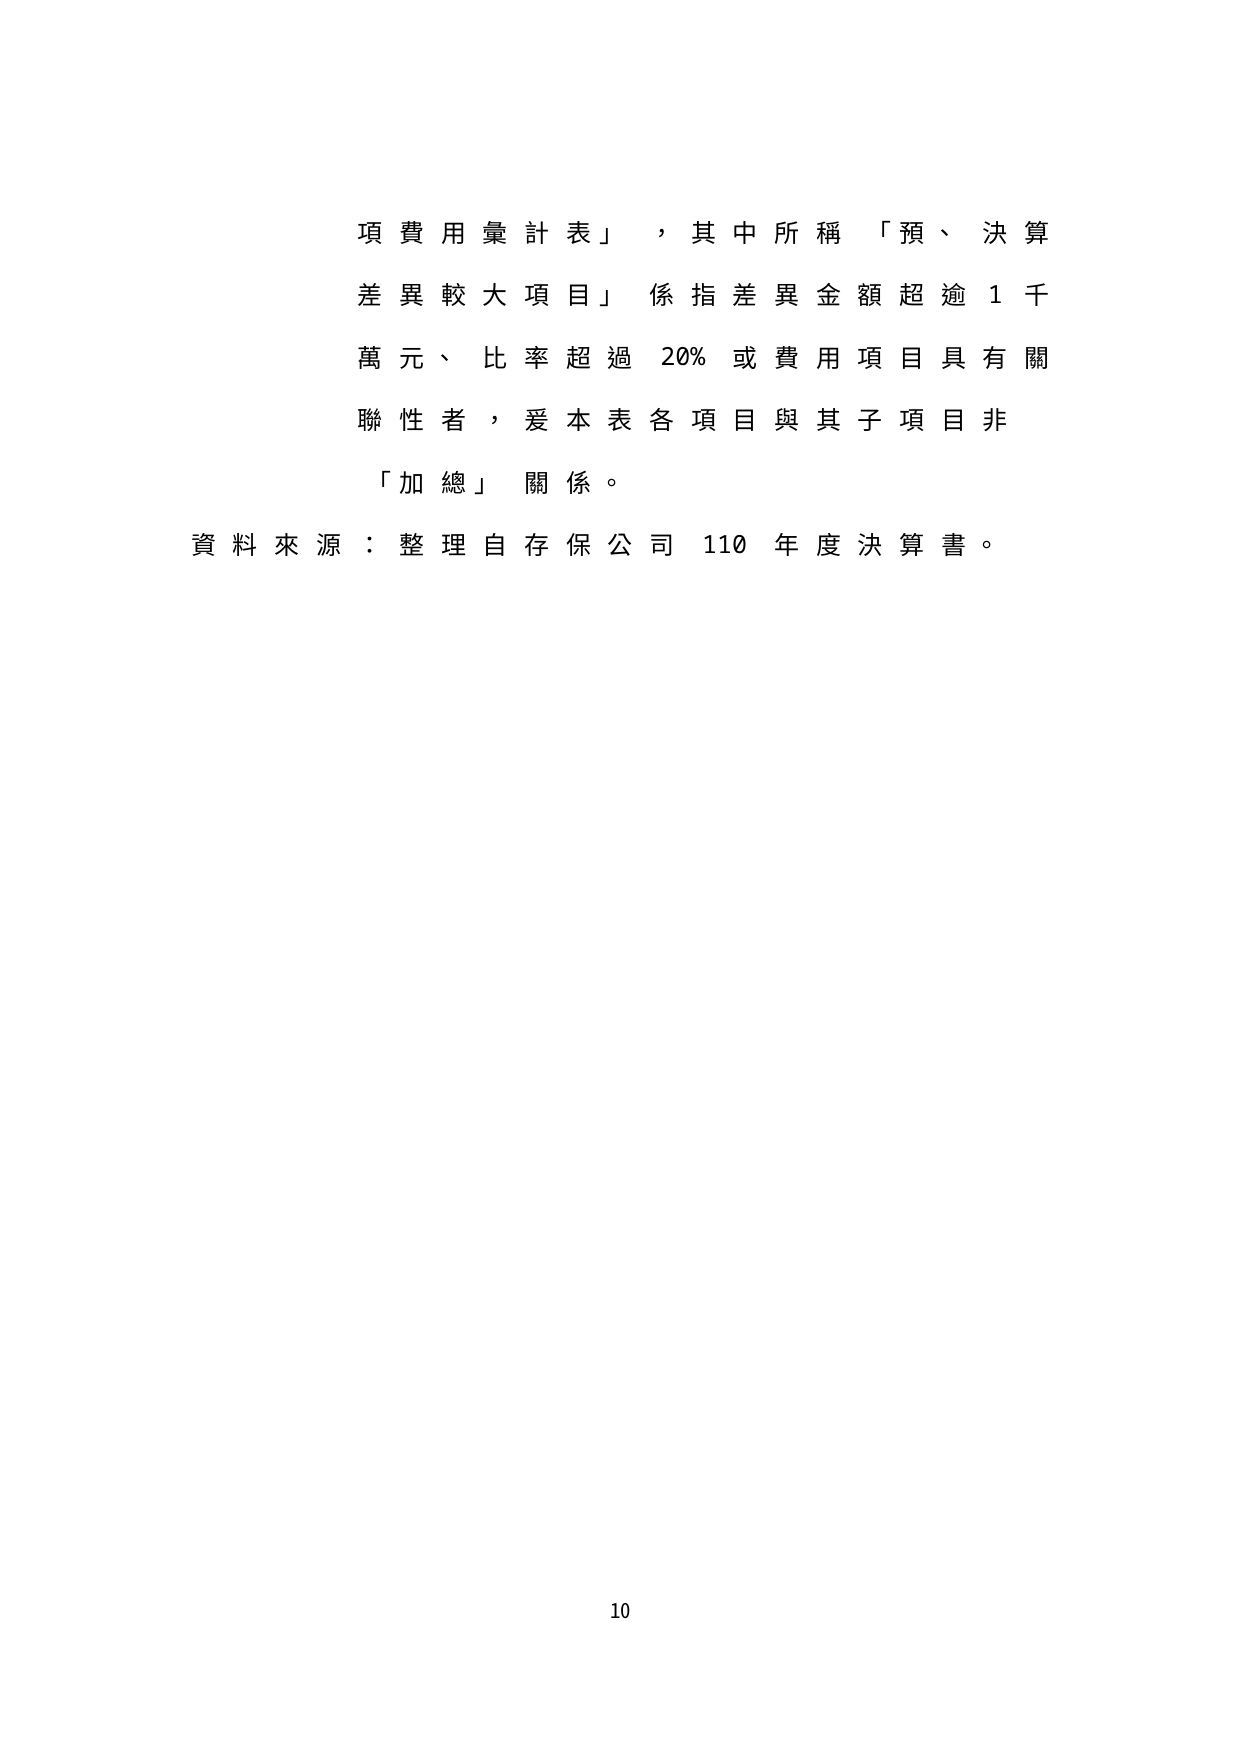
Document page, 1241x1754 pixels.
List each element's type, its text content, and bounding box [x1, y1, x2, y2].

text 項費用彙計表」，其中所稱「預、決算差異較大項目」係指差異金額超逾1千萬元、比率超過20%或費用項目具有關聯性者，爰本表各項目與其子項目非「加總」關係。 [183, 189, 1058, 502]
text 資料來源：整理自存保公司110年度決算書。 [183, 502, 1058, 564]
